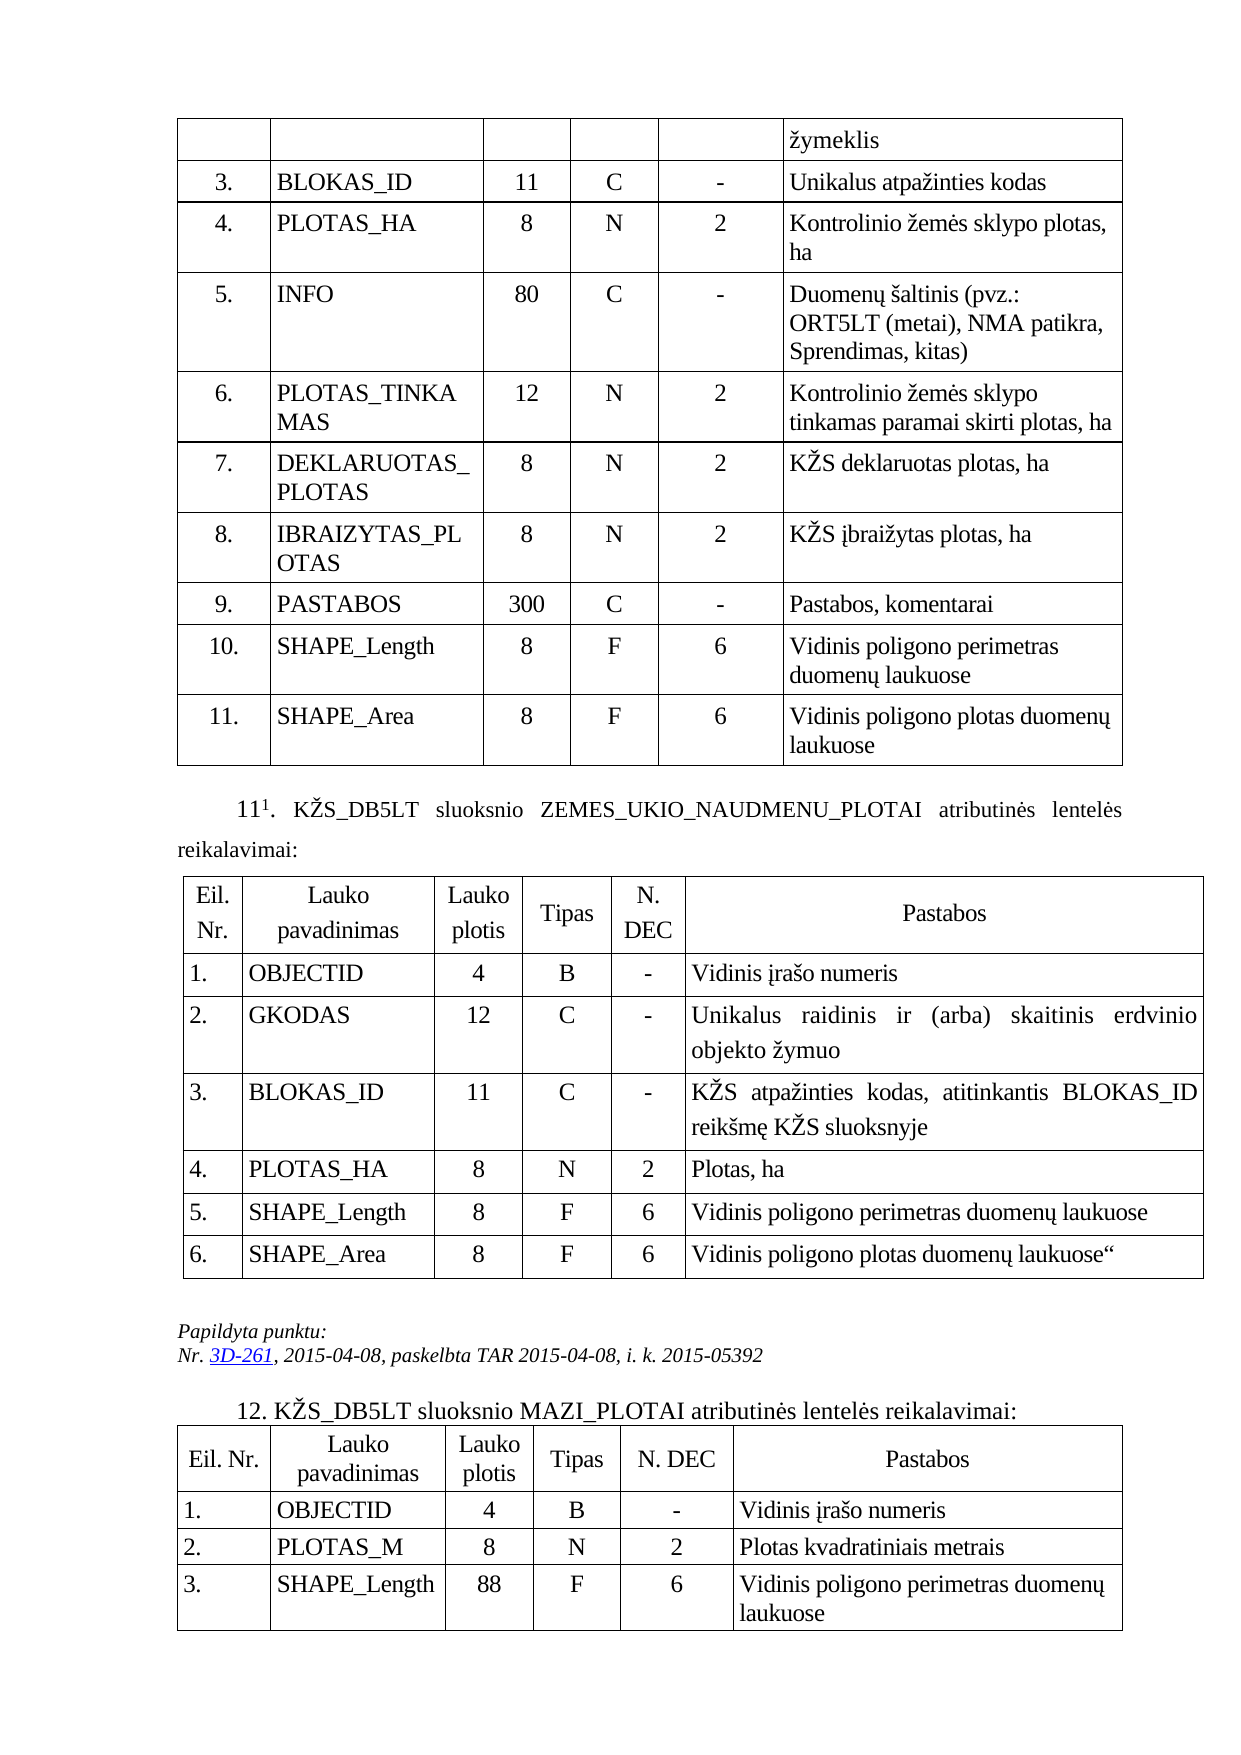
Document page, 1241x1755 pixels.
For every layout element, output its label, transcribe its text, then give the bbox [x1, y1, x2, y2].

table_cell 10. [178, 625, 270, 694]
table_cell shape_Area [271, 695, 483, 765]
table_cell N [571, 372, 658, 441]
table_header Lauko pavadinimas [243, 877, 434, 953]
table_header Lauko pavadinimas [271, 1426, 445, 1491]
table_header Eil. Nr. [184, 877, 242, 953]
table_cell shape_Area [243, 1236, 434, 1278]
table_cell 6. [178, 372, 270, 441]
table_cell SHAPE_Length [271, 1565, 445, 1630]
table_cell [571, 119, 658, 160]
table_cell 3. [178, 1565, 270, 1630]
table_cell 88 [446, 1565, 533, 1630]
table_cell 6 [659, 625, 783, 694]
table_cell C [523, 1074, 611, 1150]
table_cell 1. [178, 1492, 270, 1527]
table_cell 4 [446, 1492, 533, 1527]
table_cell 2 [621, 1529, 733, 1564]
table_cell C [571, 583, 658, 624]
table_cell 9. [178, 583, 270, 624]
table_cell N [571, 443, 658, 512]
table_header Pastabos [734, 1426, 1122, 1491]
table_cell C [523, 997, 611, 1073]
table_cell 2 [659, 443, 783, 512]
table_cell OBJECTID [271, 1492, 445, 1527]
table_cell 11 [435, 1074, 522, 1150]
table_cell SHAPE_Length [271, 625, 483, 694]
table_cell Vidinis poligono perimetras duomenų laukuose [686, 1194, 1203, 1235]
table_cell 300 [484, 583, 570, 624]
table_cell 4. [178, 203, 270, 272]
table_cell [271, 119, 483, 160]
table_cell 5. [178, 273, 270, 371]
table_cell 2 [659, 203, 783, 272]
table_cell PLOTAS_HA [243, 1151, 434, 1192]
table_cell - [612, 954, 685, 996]
table_cell 8 [484, 625, 570, 694]
table_cell 8 [435, 1151, 522, 1192]
table_cell 8 [484, 513, 570, 582]
table_cell 12 [435, 997, 522, 1073]
table_cell 8. [178, 513, 270, 582]
table_cell C [571, 161, 658, 201]
table_cell 8 [435, 1236, 522, 1278]
table_cell duomenų šaltinis (pvz.: ort5lt (metai), NMA patikra, Sprendimas, kitas) [784, 273, 1122, 371]
table_header N. DEC [612, 877, 685, 953]
table_cell PLOTAS_HA [271, 203, 483, 272]
table_cell 80 [484, 273, 570, 371]
table_cell 2 [659, 513, 783, 582]
table_cell 12 [484, 372, 570, 441]
table_header Tipas [534, 1426, 620, 1491]
table_cell B [523, 954, 611, 996]
table_cell 4. [184, 1151, 242, 1192]
table_cell KŽS įbraižytas plotas, ha [784, 513, 1122, 582]
table_cell F [523, 1236, 611, 1278]
table_header Eil. Nr. [178, 1426, 270, 1491]
table_cell [178, 119, 270, 160]
table_cell Pastabos, komentarai [784, 583, 1122, 624]
table_cell - [659, 161, 783, 201]
table_cell 8 [446, 1529, 533, 1564]
table_cell 2 [612, 1151, 685, 1192]
table_cell KŽS atpažinties kodas, atitinkantis BLOKAS_ID reikšmę KŽS sluoksnyje [686, 1074, 1203, 1150]
table_cell 8 [435, 1194, 522, 1235]
table_cell 6 [612, 1236, 685, 1278]
table_cell C [571, 273, 658, 371]
table_header Pastabos [686, 877, 1203, 953]
table_cell 8 [484, 695, 570, 765]
table_cell - [659, 583, 783, 624]
table_cell 6 [659, 695, 783, 765]
table_cell PLOTAS_m [271, 1529, 445, 1564]
table_cell Vidinis poligono plotas duomenų laukuose [784, 695, 1122, 765]
table_cell N [571, 513, 658, 582]
table_cell 8 [484, 203, 570, 272]
table_cell SHAPE_Length [243, 1194, 434, 1235]
table_cell plotas kvadratiniais metrais [734, 1529, 1122, 1564]
table_cell BLOKAS_ID [271, 161, 483, 201]
table_cell F [523, 1194, 611, 1235]
table_cell 8 [484, 443, 570, 512]
text 111. KŽS_DB5LT sluoksnio ZEMES_UKIO_NAUDMENU_PLOTAI atributinės lentelės reikalavimai: [177, 794, 1122, 863]
table_cell 4 [435, 954, 522, 996]
table_cell Vidinis poligono plotas duomenų laukuose“ [686, 1236, 1203, 1278]
table_cell DEKLARUOTAS_PLOTAS [271, 443, 483, 512]
table_cell 6 [621, 1565, 733, 1630]
table_cell 6 [612, 1194, 685, 1235]
table_header Lauko plotis [435, 877, 522, 953]
table_cell PASTABOS [271, 583, 483, 624]
table_cell N [534, 1529, 620, 1564]
table_cell BLOKAS_ID [243, 1074, 434, 1150]
table_cell 5. [184, 1194, 242, 1235]
table_cell 3. [184, 1074, 242, 1150]
table_cell žymeklis [784, 119, 1122, 160]
table_cell kontrolinio žemės sklypo tinkamas paramai skirti plotas, ha [784, 372, 1122, 441]
table_cell GKODAS [243, 997, 434, 1073]
table_cell N [523, 1151, 611, 1192]
table_cell 11 [484, 161, 570, 201]
table_cell - [612, 997, 685, 1073]
table_cell Unikalus atpažinties kodas [784, 161, 1122, 201]
table_header Tipas [523, 877, 611, 953]
table_cell Unikalus raidinis ir (arba) skaitinis erdvinio objekto žymuo [686, 997, 1203, 1073]
table_cell PLOTAS_TINKAMAS [271, 372, 483, 441]
table_cell 6. [184, 1236, 242, 1278]
table_cell kontrolinio žemės sklypo plotas, ha [784, 203, 1122, 272]
table_cell Vidinis poligono perimetras duomenų laukuose [734, 1565, 1122, 1630]
table_cell 7. [178, 443, 270, 512]
table_cell - [659, 119, 783, 160]
table_cell Vidinis poligono perimetras duomenų laukuose [784, 625, 1122, 694]
table_cell - [659, 273, 783, 371]
table_cell - [612, 1074, 685, 1150]
table_cell IBRAIZYTAS_PLOTAS [271, 513, 483, 582]
text Papildyta punktu: [177, 1319, 1122, 1343]
table_cell 2. [184, 997, 242, 1073]
table_cell 2 [659, 372, 783, 441]
table_cell Plotas, ha [686, 1151, 1203, 1192]
table_cell 3. [178, 161, 270, 201]
table_cell INFO [271, 273, 483, 371]
table_cell - [621, 1492, 733, 1527]
table_cell B [534, 1492, 620, 1527]
table_cell Vidinis įrašo numeris [686, 954, 1203, 996]
table_cell 2. [178, 1529, 270, 1564]
table_cell 11. [178, 695, 270, 765]
text 12. KŽS_DB5LT sluoksnio MAZI_PLOTAI atributinės lentelės reikalavimai: [177, 1396, 1122, 1425]
table_cell F [571, 695, 658, 765]
table_header N. DEC [621, 1426, 733, 1491]
table_cell 1. [184, 954, 242, 996]
table_cell [484, 119, 570, 160]
table_cell N [571, 203, 658, 272]
table_cell Vidinis įrašo numeris [734, 1492, 1122, 1527]
table_cell F [534, 1565, 620, 1630]
table_cell KŽS deklaruotas plotas, ha [784, 443, 1122, 512]
table_cell F [571, 625, 658, 694]
text Nr. 3D-261, 2015-04-08, paskelbta TAR 2015-04-08, i. k. 2015-05392 [177, 1343, 1122, 1367]
table_cell OBJECTID [243, 954, 434, 996]
table_header Lauko plotis [446, 1426, 533, 1491]
